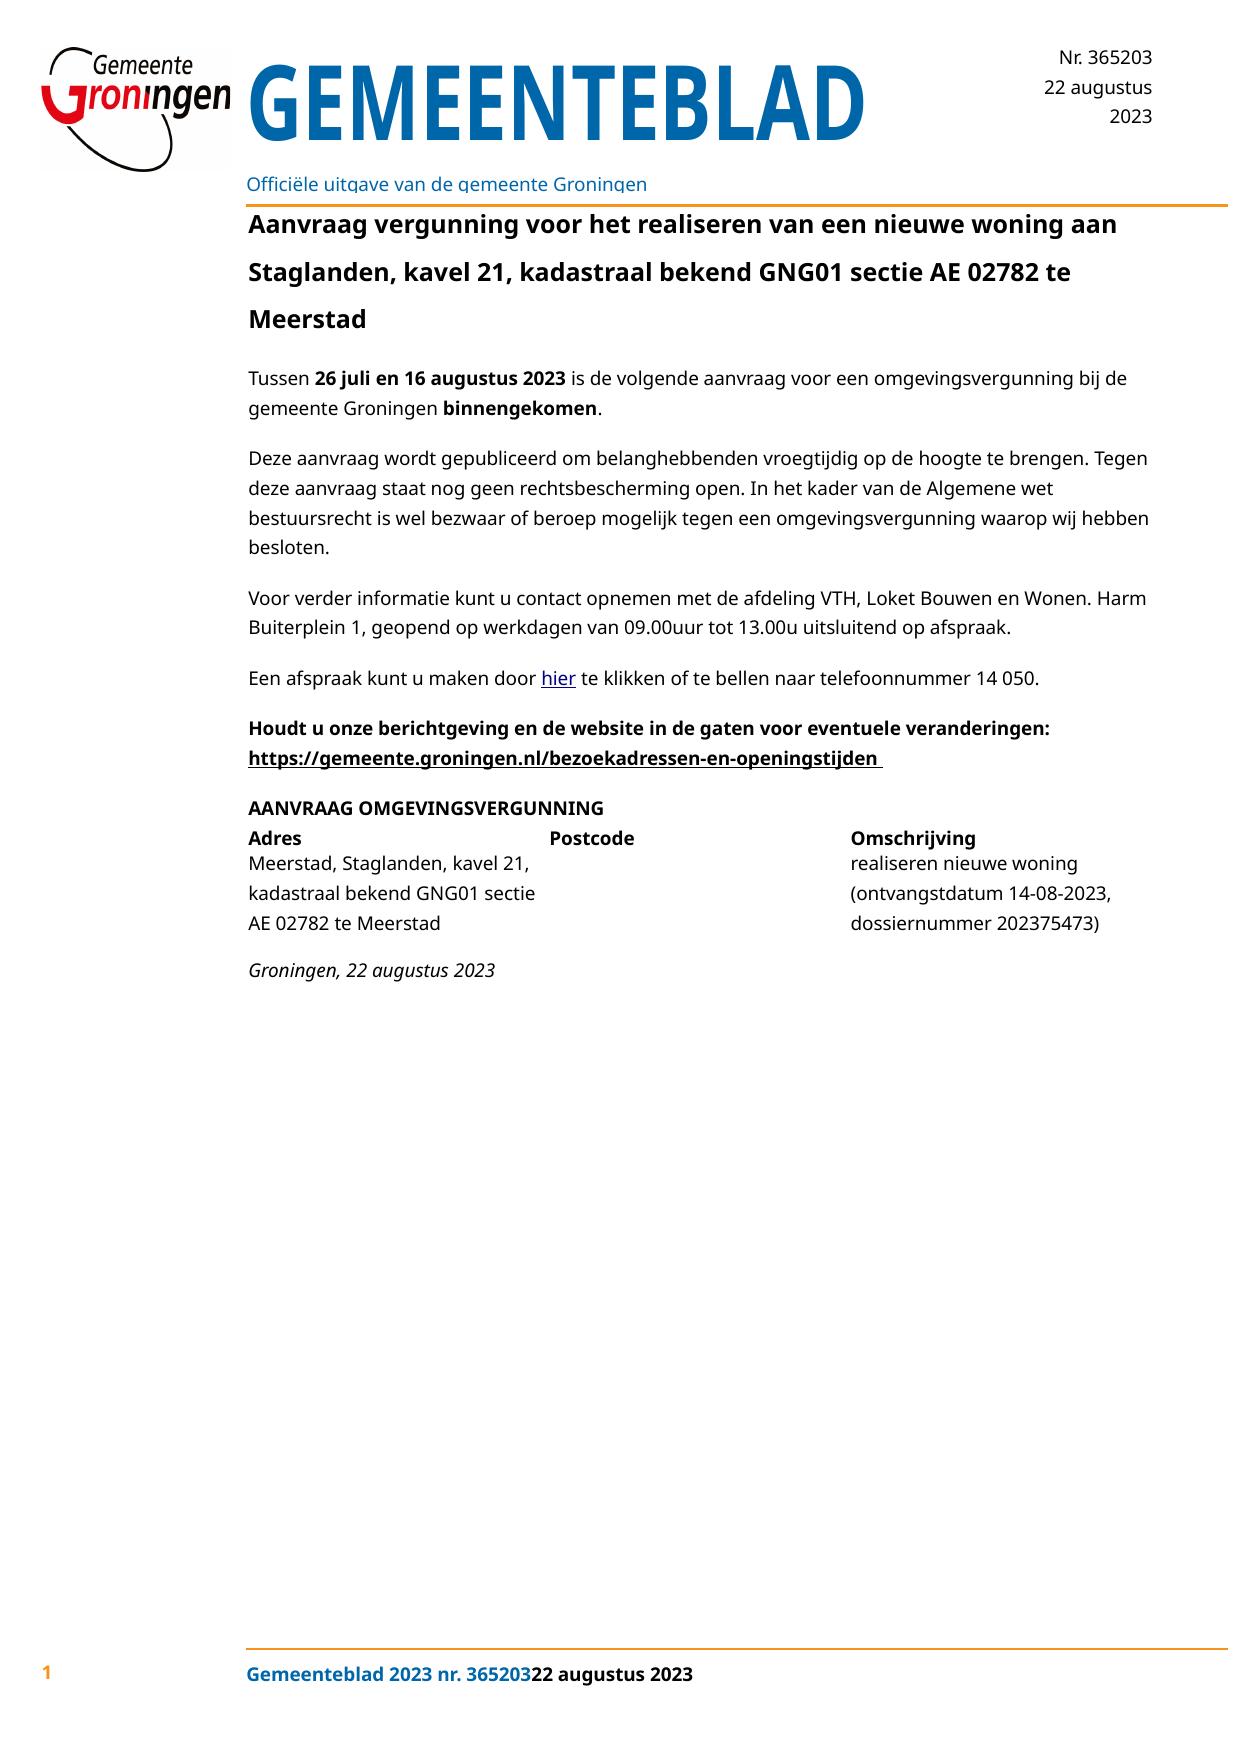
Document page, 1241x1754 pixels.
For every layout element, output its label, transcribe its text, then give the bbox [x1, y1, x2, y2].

table_header Omschrijving [850, 825, 1152, 851]
table_header Adres [248, 825, 549, 851]
picture [41, 47, 231, 172]
text Aanvraag vergunning voor het realiseren van een nieuwe woning aan Staglanden, kavel 21, kadastraal bekend GNG01 sectie AE 02782 te Meerstad [248, 207, 1152, 336]
text Tussen 26 juli en 16 augustus 2023 is de volgende aanvraag voor een omgevingsvergunning bij de gemeente Groningen binnengekomen. [248, 366, 1152, 421]
text Een afspraak kunt u maken door hier te klikken of te bellen naar telefoonnummer 14 050. [248, 665, 1152, 690]
text Houdt u onze berichtgeving en de website in de gaten voor eventuele veranderingen: https://gemeente.groningen.nl/bezoekadressen-en-openingstijden [248, 715, 1152, 770]
text Groningen, 22 augustus 2023 [248, 957, 1152, 983]
table_header Postcode [549, 825, 850, 851]
table_cell [549, 851, 850, 935]
text Deze aanvraag wordt gepubliceerd om belanghebbenden vroegtijdig op de hoogte te brengen. Tegen deze aanvraag staat nog geen rechtsbescherming open. In het kader van de Algemene wet bestuursrecht is wel bezwaar of beroep mogelijk tegen een omgevingsvergunning waarop wij hebben besloten. [248, 446, 1152, 560]
text Voor verder informatie kunt u contact opnemen met de afdeling VTH, Loket Bouwen en Wonen. Harm Buiterplein 1, geopend op werkdagen van 09.00uur tot 13.00u uitsluitend op afspraak. [248, 585, 1152, 640]
table_cell Meerstad, Staglanden, kavel 21, kadastraal bekend GNG01 sectie AE 02782 te Meerstad [248, 851, 549, 935]
table_cell realiseren nieuwe woning (ontvangstdatum 14-08-2023, dossiernummer 202375473) [850, 851, 1152, 935]
text AANVRAAG OMGEVINGSVERGUNNING [248, 795, 1152, 821]
